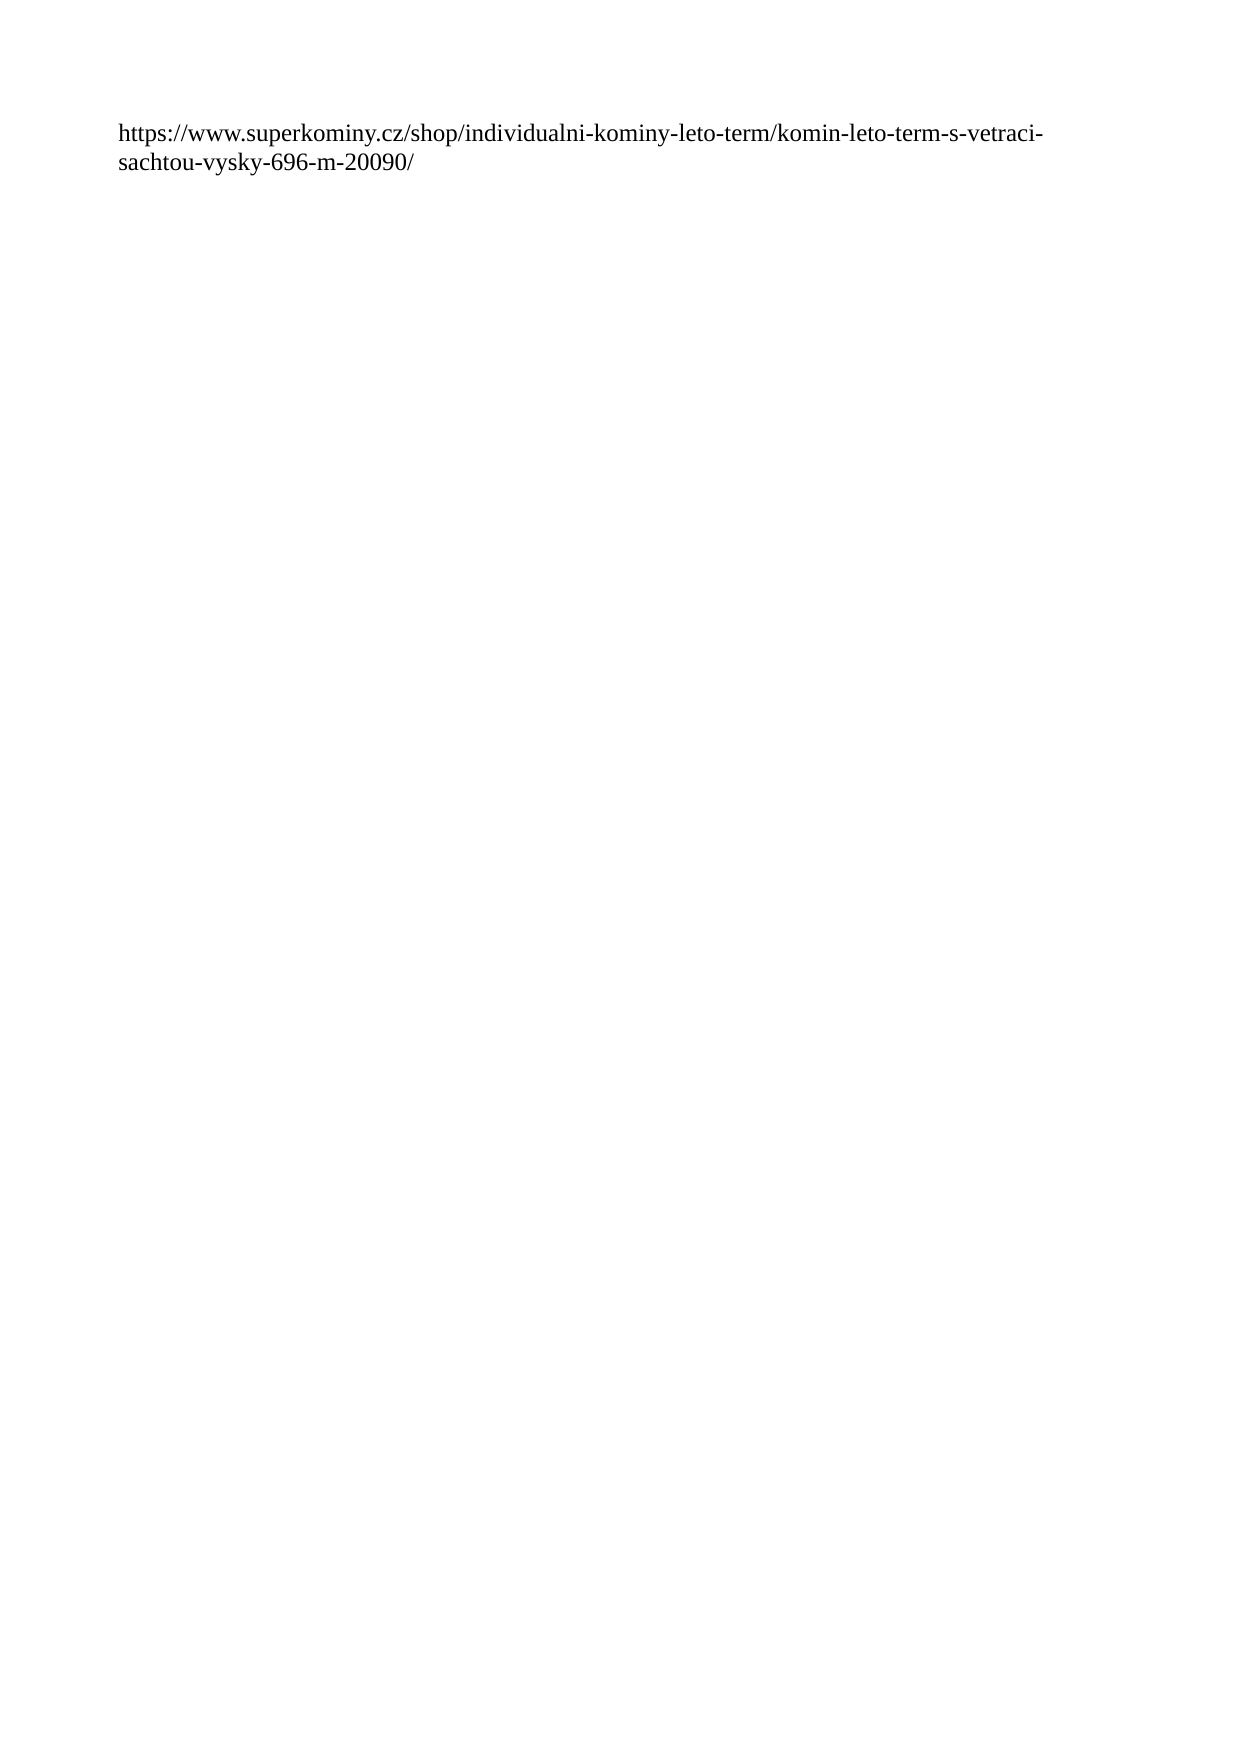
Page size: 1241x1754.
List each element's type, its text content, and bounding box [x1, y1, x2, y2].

text https://www.superkominy.cz/shop/individualni-kominy-leto-term/komin-leto-term-s-vetraci-sachtou-vysky-696-m-20090/ [118, 118, 1122, 176]
